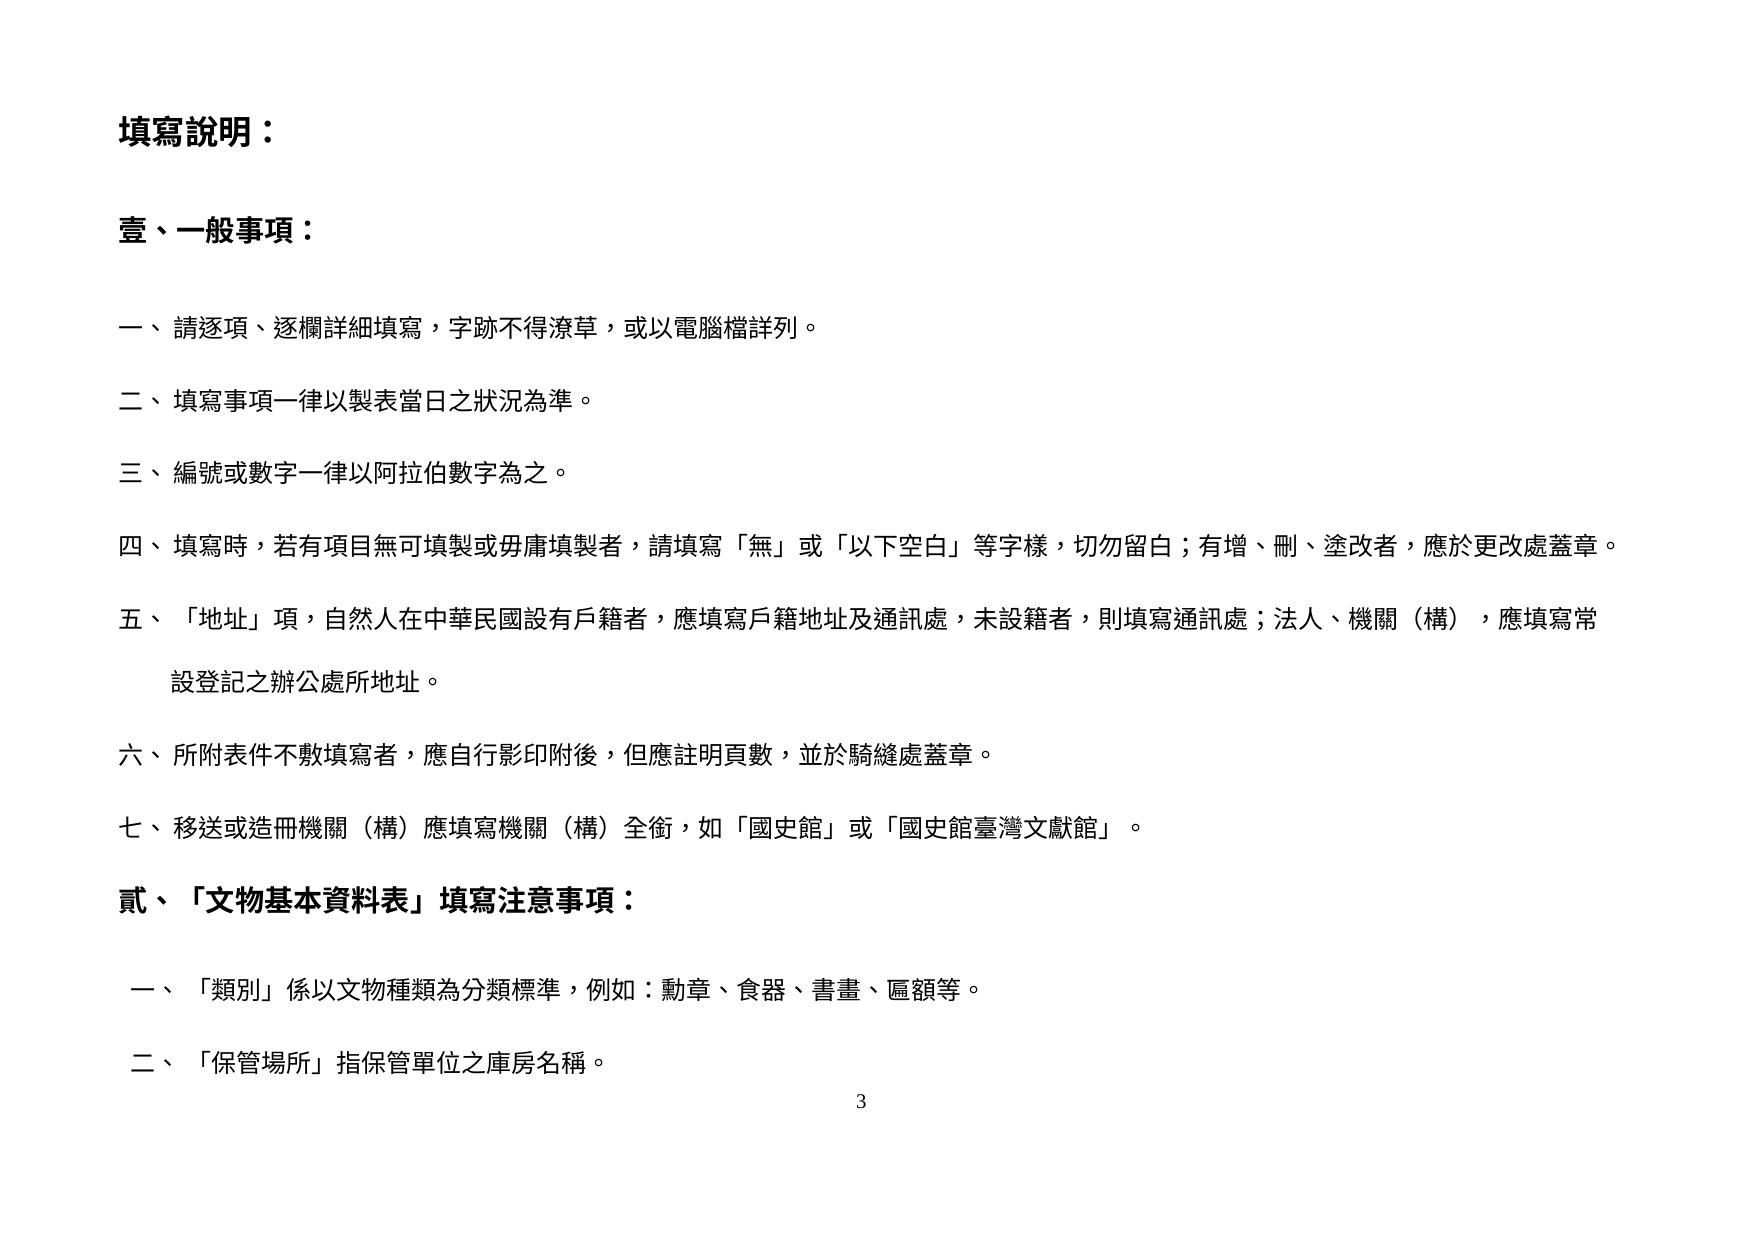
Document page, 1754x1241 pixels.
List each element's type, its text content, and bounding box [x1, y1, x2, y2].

text 五、 「地址」項，自然人在中華民國設有戶籍者，應填寫戶籍地址及通訊處，未設籍者，則填寫通訊處；法人、機關（構），應填寫常設登記之辦公處所地址。 [118, 576, 1604, 701]
text 一、 「類別」係以文物種類為分類標準，例如：勳章、食器、書畫、匾額等。 [131, 947, 1604, 1009]
text 一、 請逐項、逐欄詳細填寫，字跡不得潦草，或以電腦檔詳列。 [118, 284, 1604, 347]
text 七、 移送或造冊機關（構）應填寫機關（構）全銜，如「國史館」或「國史館臺灣文獻館」。 [118, 784, 1604, 847]
text 四、 填寫時，若有項目無可填製或毋庸填製者，請填寫「無」或「以下空白」等字樣，切勿留白；有增、刪、塗改者，應於更改處蓋章。 [118, 503, 1604, 566]
text 二、 填寫事項一律以製表當日之狀況為準。 [118, 357, 1604, 420]
text 填寫說明： [118, 89, 1604, 151]
text 壹、一般事項： [118, 187, 1604, 249]
text 六、 所附表件不敷填寫者，應自行影印附後，但應註明頁數，並於騎縫處蓋章。 [118, 712, 1604, 774]
text 二、 「保管場所」指保管單位之庫房名稱。 [131, 1020, 1604, 1082]
text 三、 編號或數字一律以阿拉伯數字為之。 [118, 430, 1604, 493]
text 貳、「文物基本資料表」填寫注意事項： [118, 857, 1604, 920]
